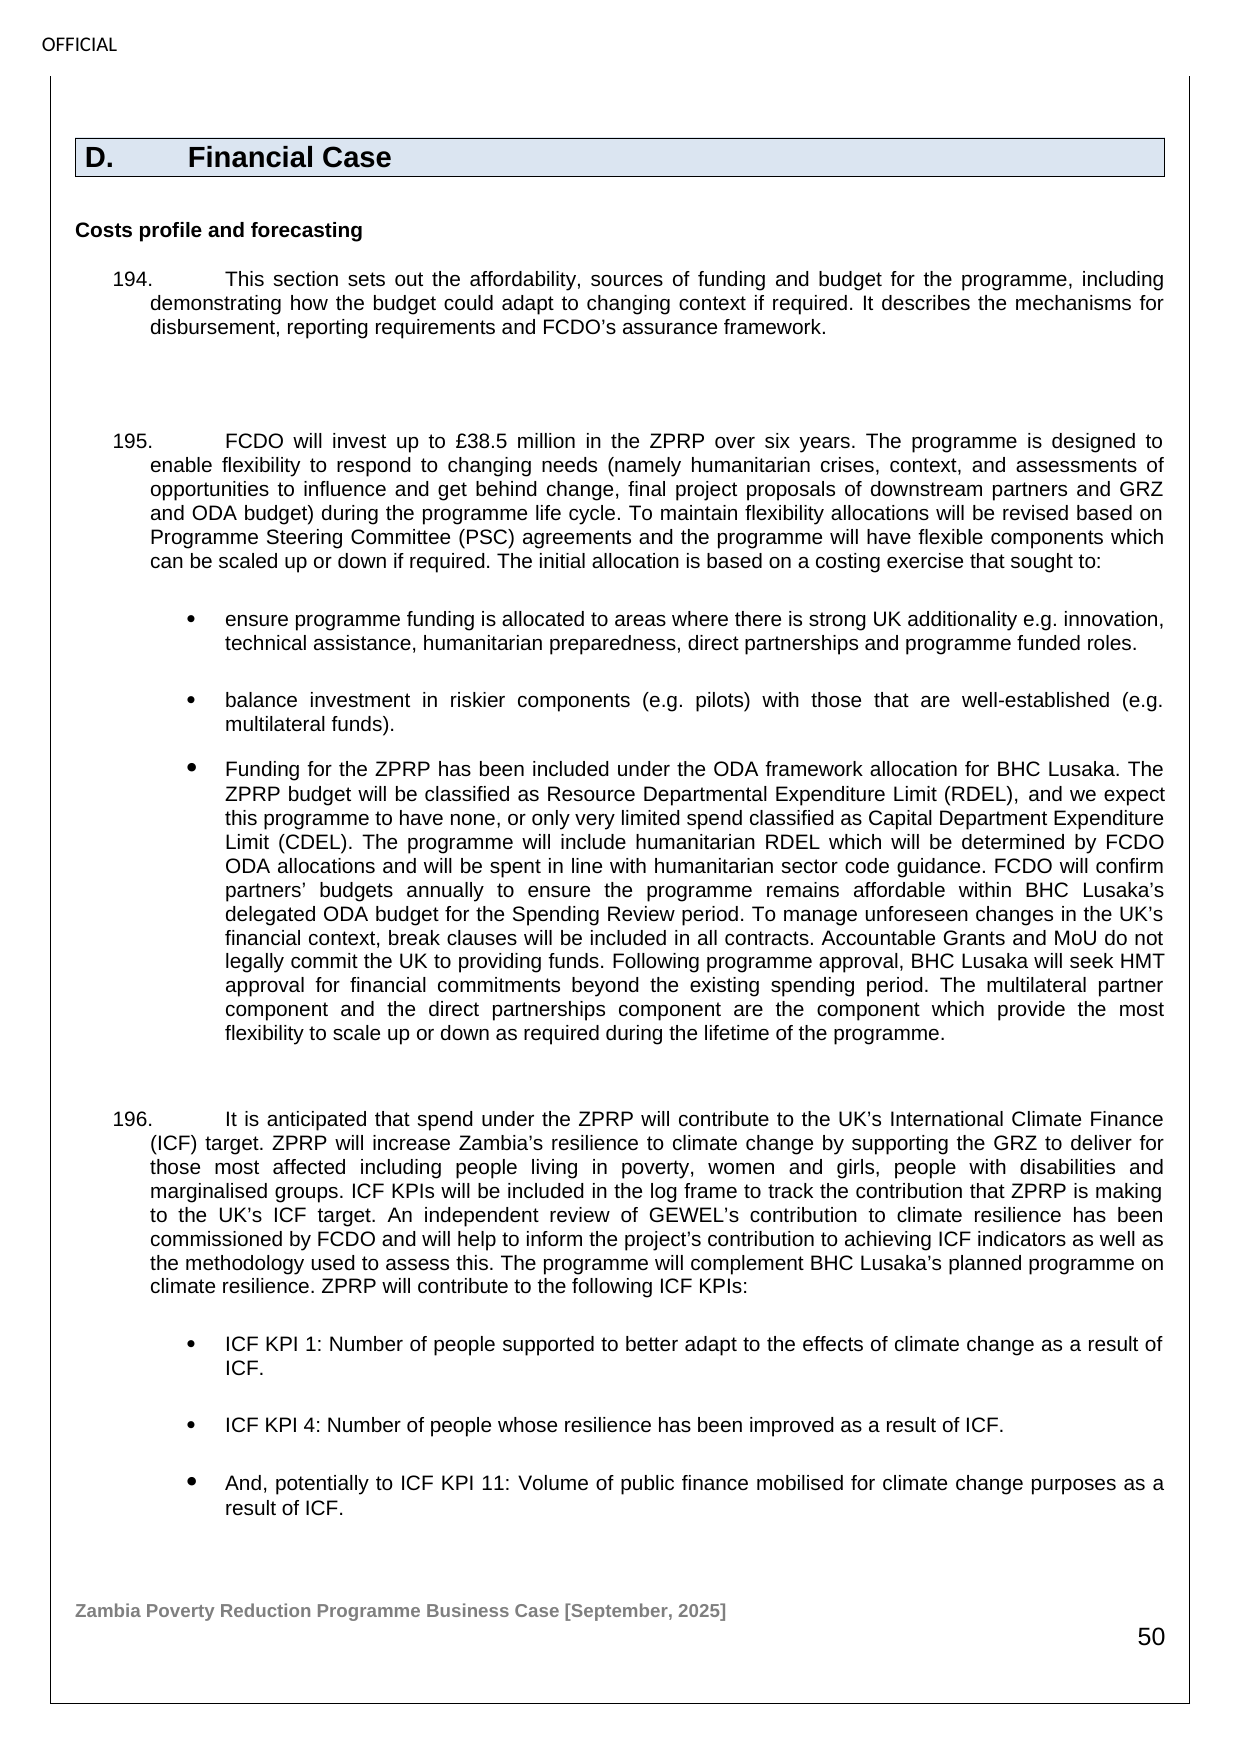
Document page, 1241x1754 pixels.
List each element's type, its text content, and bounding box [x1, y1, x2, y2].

list balance investment in riskier components (e.g. pilots) with those that are well-established (e.g. multilateral funds). [187, 688, 1165, 736]
list And, potentially to ICF KPI 11: Volume of public finance mobilised for climate change purposes as a result of ICF. [187, 1470, 1165, 1519]
list It is anticipated that spend under the ZPRP will contribute to the UK’s International Climate Finance (ICF) target. ZPRP will increase Zambia’s resilience to climate change by supporting the GRZ to deliver for those most affected including people living in poverty, women and girls, people with disabilities and marginalised groups. ICF KPIs will be included in the log frame to track the contribution that ZPRP is making to the UK’s ICF target. An independent review of GEWEL’s contribution to climate resilience has been commissioned by FCDO and will help to inform the project’s contribution to achieving ICF indicators as well as the methodology used to assess this. The programme will complement BHC Lusaka’s planned programme on climate resilience. ZPRP will contribute to the following ICF KPIs: [112, 1107, 1165, 1298]
list FCDO will invest up to £38.5 million in the ZPRP over six years. The programme is designed to enable flexibility to respond to changing needs (namely humanitarian crises, context, and assessments of opportunities to influence and get behind change, final project proposals of downstream partners and GRZ and ODA budget) during the programme life cycle. To maintain flexibility allocations will be revised based on Programme Steering Committee (PSC) agreements and the programme will have flexible components which can be scaled up or down if required. The initial allocation is based on a costing exercise that sought to: [112, 429, 1165, 573]
subtitle Financial Case [76, 139, 1164, 176]
list Funding for the ZPRP has been included under the ODA framework allocation for BHC Lusaka. The ZPRP budget will be classified as Resource Departmental Expenditure Limit (RDEL), and we expect this programme to have none, or only very limited spend classified as Capital Department Expenditure Limit (CDEL). The programme will include humanitarian RDEL which will be determined by FCDO ODA allocations and will be spent in line with humanitarian sector code guidance. FCDO will confirm partners’ budgets annually to ensure the programme remains affordable within BHC Lusaka’s delegated ODA budget for the Spending Review period. To manage unforeseen changes in the UK’s financial context, break clauses will be included in all contracts. Accountable Grants and MoU do not legally commit the UK to providing funds. Following programme approval, BHC Lusaka will seek HMT approval for financial commitments beyond the existing spending period. The multilateral partner component and the direct partnerships component are the component which provide the most flexibility to scale up or down as required during the lifetime of the programme. [187, 757, 1165, 1045]
list ICF KPI 4: Number of people whose resilience has been improved as a result of ICF. [187, 1413, 1165, 1437]
list ICF KPI 1: Number of people supported to better adapt to the effects of climate change as a result of ICF. [187, 1332, 1165, 1379]
list ensure programme funding is allocated to areas where there is strong UK additionality e.g. innovation, technical assistance, humanitarian preparedness, direct partnerships and programme funded roles. [187, 606, 1165, 654]
text Costs profile and forecasting [75, 218, 1165, 242]
list This section sets out the affordability, sources of funding and budget for the programme, including demonstrating how the budget could adapt to changing context if required. It describes the mechanisms for disbursement, reporting requirements and FCDO’s assurance framework. [112, 267, 1165, 339]
